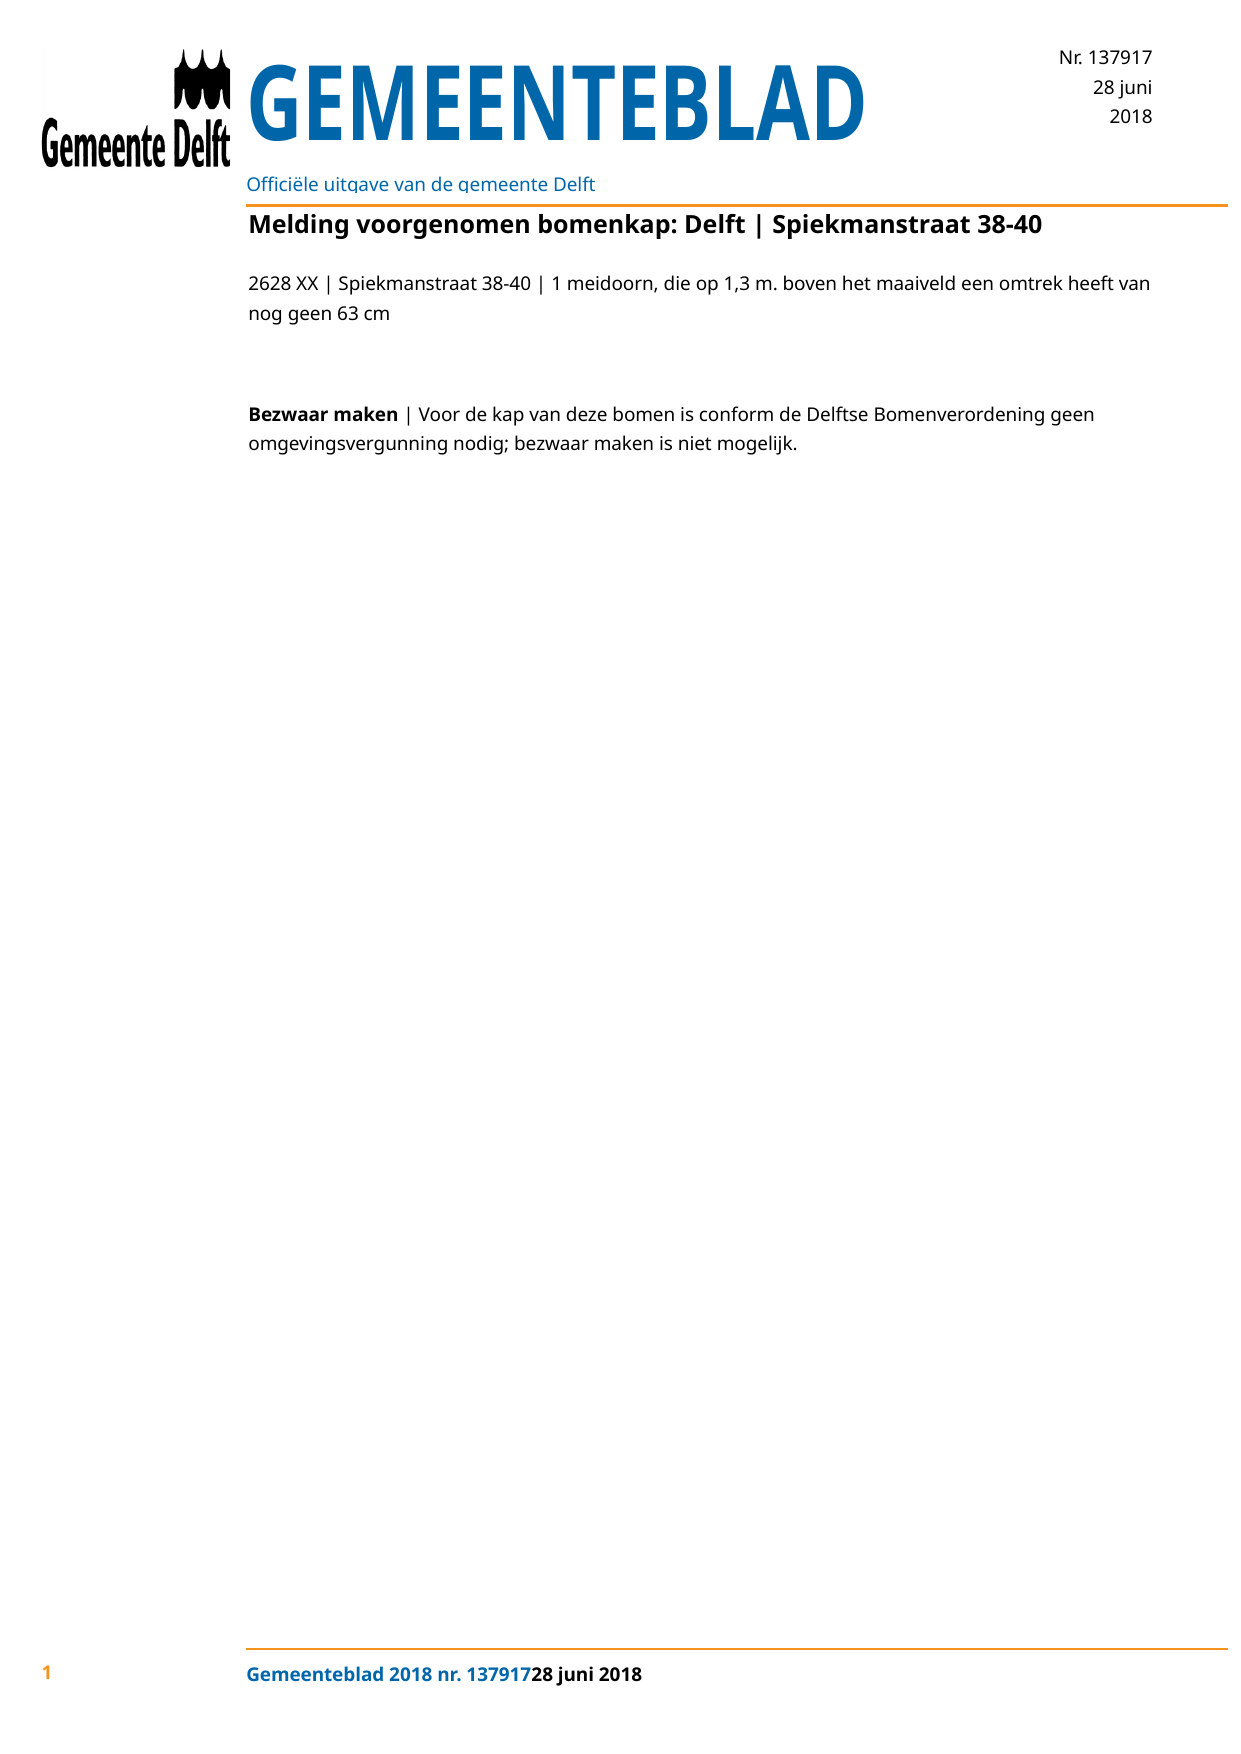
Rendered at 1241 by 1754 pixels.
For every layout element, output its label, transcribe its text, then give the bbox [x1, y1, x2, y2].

text Melding voorgenomen bomenkap: Delft | Spiekmanstraat 38-40 [248, 207, 1152, 241]
text Bezwaar maken | Voor de kap van deze bomen is conform de Delftse Bomenverordening geen omgevingsvergunning nodig; bezwaar maken is niet mogelijk. [248, 401, 1152, 456]
picture [41, 47, 231, 172]
text 2628 XX | Spiekmanstraat 38-40 | 1 meidoorn, die op 1,3 m. boven het maaiveld een omtrek heeft van nog geen 63 cm [248, 270, 1152, 326]
